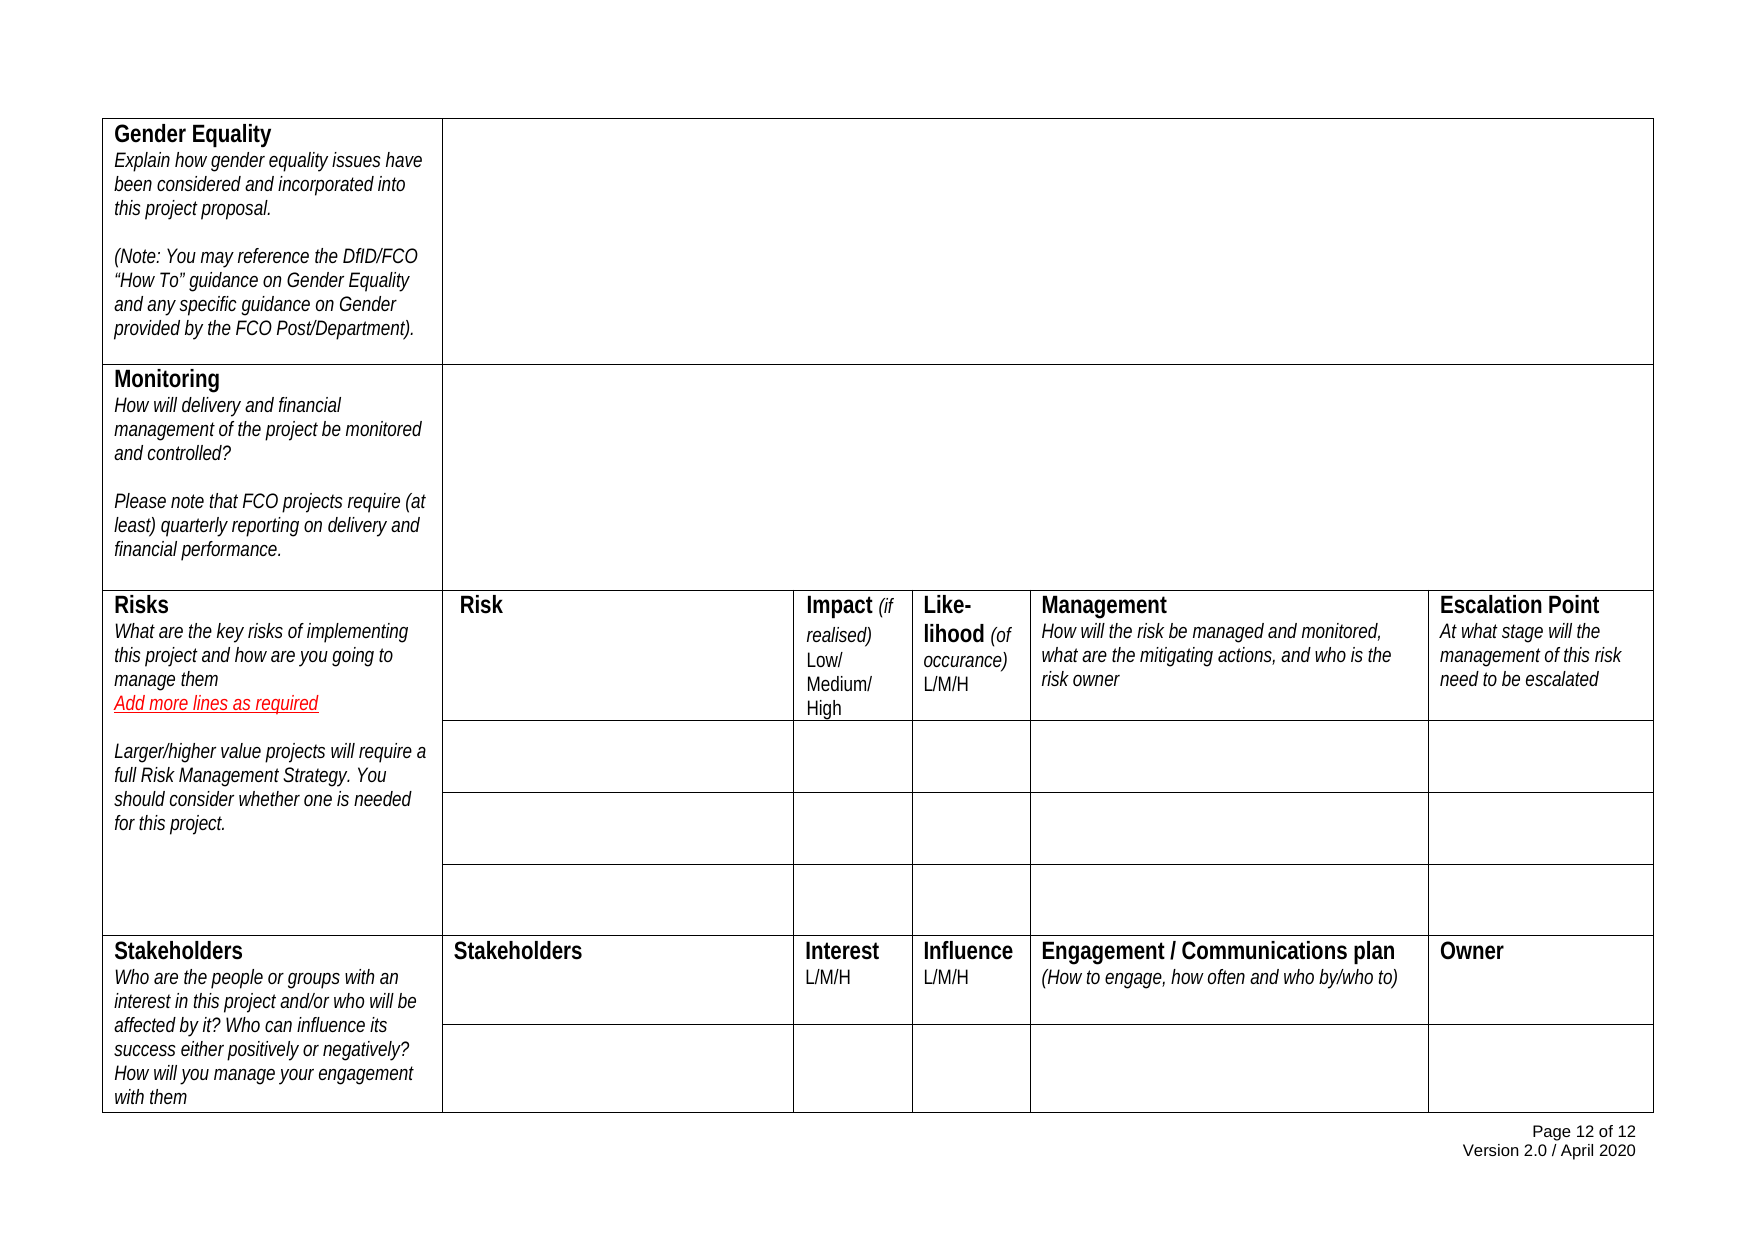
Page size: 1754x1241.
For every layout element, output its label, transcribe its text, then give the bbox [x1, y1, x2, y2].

table_cell [443, 865, 793, 935]
table_cell [913, 721, 1030, 792]
table_cell [1031, 793, 1428, 863]
table_cell [1429, 865, 1653, 935]
table_cell Engagement / Communications plan (How to engage, how often and who by/who to) [1031, 936, 1428, 1024]
table_cell Gender Equality Explain how gender equality issues have been considered and incorporated into this project proposal. (Note: You may reference the DfID/FCO “How To” guidance on Gender Equality and any specific guidance on Gender provided by the FCO Post/Department). [103, 119, 442, 363]
table_cell Monitoring How will delivery and financial management of the project be monitored and controlled? Please note that FCO projects require (at least) quarterly reporting on delivery and financial performance. [103, 365, 442, 589]
table_cell [443, 365, 1653, 589]
table_cell Interest L/M/H [794, 936, 912, 1024]
table_cell Like-lihood (of occurance) L/M/H [913, 591, 1030, 720]
table_cell [443, 793, 793, 863]
table_cell [913, 1025, 1030, 1112]
table_cell Impact (if realised) Low/ Medium/ High [794, 591, 912, 720]
table_cell [913, 793, 1030, 863]
table_cell [443, 721, 793, 792]
table_cell Management How will the risk be managed and monitored, what are the mitigating actions, and who is the risk owner [1031, 591, 1428, 720]
table_cell [1031, 721, 1428, 792]
table_cell Owner [1429, 936, 1653, 1024]
table_cell [913, 865, 1030, 935]
table_cell [794, 865, 912, 935]
table_cell [1031, 1025, 1428, 1112]
table_cell [1429, 721, 1653, 792]
table_cell Stakeholders Who are the people or groups with an interest in this project and/or who will be affected by it? Who can influence its success either positively or negatively? How will you manage your engagement with them [103, 936, 442, 1112]
table_cell [443, 119, 1653, 363]
table_cell Risk [443, 591, 793, 720]
table_cell [1429, 1025, 1653, 1112]
table_cell [794, 721, 912, 792]
table_cell Risks What are the key risks of implementing this project and how are you going to manage them Add more lines as required Larger/higher value projects will require a full Risk Management Strategy. You should consider whether one is needed for this project. [103, 591, 442, 935]
table_cell Stakeholders [443, 936, 793, 1024]
table_cell Escalation Point At what stage will the management of this risk need to be escalated [1429, 591, 1653, 720]
table_cell [794, 793, 912, 863]
table_cell [794, 1025, 912, 1112]
table_cell [1429, 793, 1653, 863]
table_cell [443, 1025, 793, 1112]
table_cell Influence L/M/H [913, 936, 1030, 1024]
table_cell [1031, 865, 1428, 935]
